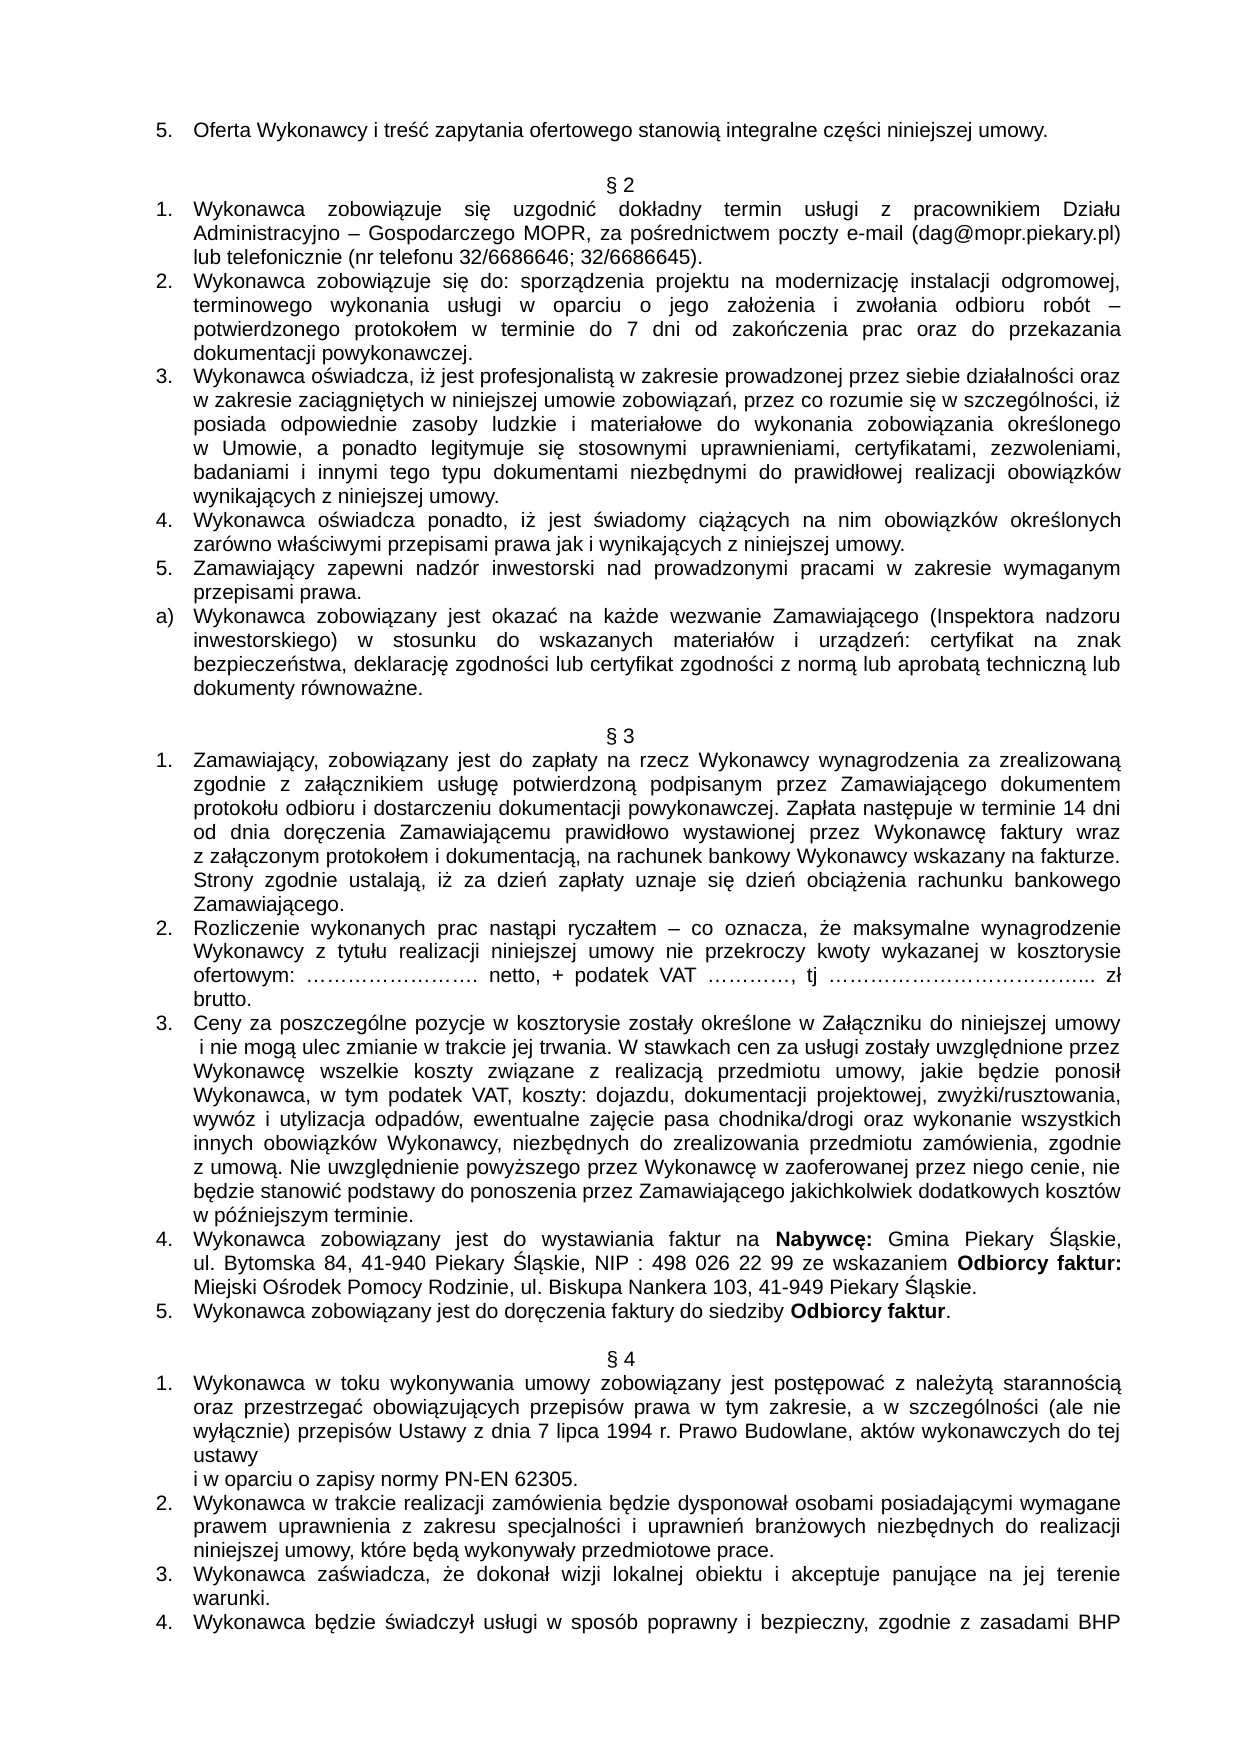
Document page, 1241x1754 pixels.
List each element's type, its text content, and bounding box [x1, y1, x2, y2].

text § 4 [120, 1347, 1122, 1371]
text § 3 [118, 724, 1122, 748]
list Wykonawca zaświadcza, że dokonał wizji lokalnej obiektu i akceptuje panujące na jej terenie warunki. [156, 1562, 1122, 1610]
list Zamawiający, zobowiązany jest do zapłaty na rzecz Wykonawcy wynagrodzenia za zrealizowaną zgodnie z załącznikiem usługę potwierdzoną podpisanym przez Zamawiającego dokumentem protokołu odbioru i dostarczeniu dokumentacji powykonawczej. Zapłata następuje w terminie 14 dni od dnia doręczenia Zamawiającemu prawidłowo wystawionej przez Wykonawcę faktury wraz z załączonym protokołem i dokumentacją, na rachunek bankowy Wykonawcy wskazany na fakturze. Strony zgodnie ustalają, iż za dzień zapłaty uznaje się dzień obciążenia rachunku bankowego Zamawiającego. [156, 748, 1122, 915]
list Wykonawca zobowiązany jest do doręczenia faktury do siedziby Odbiorcy faktur. [156, 1299, 1122, 1323]
list Wykonawca oświadcza, iż jest profesjonalistą w zakresie prowadzonej przez siebie działalności oraz w zakresie zaciągniętych w niniejszej umowie zobowiązań, przez co rozumie się w szczególności, iż posiada odpowiednie zasoby ludzkie i materiałowe do wykonania zobowiązania określonego w Umowie, a ponadto legitymuje się stosownymi uprawnieniami, certyfikatami, zezwoleniami, badaniami i innymi tego typu dokumentami niezbędnymi do prawidłowej realizacji obowiązków wynikających z niniejszej umowy. [156, 364, 1122, 508]
list Wykonawca oświadcza ponadto, iż jest świadomy ciążących na nim obowiązków określonych zarówno właściwymi przepisami prawa jak i wynikających z niniejszej umowy. [156, 508, 1122, 556]
list Wykonawca zobowiązany jest okazać na każde wezwanie Zamawiającego (Inspektora nadzoru inwestorskiego) w stosunku do wskazanych materiałów i urządzeń: certyfikat na znak bezpieczeństwa, deklarację zgodności lub certyfikat zgodności z normą lub aprobatą techniczną lub dokumenty równoważne. [156, 604, 1122, 700]
list Wykonawca zobowiązuje się uzgodnić dokładny termin usługi z pracownikiem Działu Administracyjno – Gospodarczego MOPR, za pośrednictwem poczty e-mail (dag@mopr.piekary.pl) lub telefonicznie (nr telefonu 32/6686646; 32/6686645). [156, 197, 1122, 268]
list Wykonawca będzie świadczył usługi w sposób poprawny i bezpieczny, zgodnie z zasadami BHP [156, 1610, 1122, 1634]
list Zamawiający zapewni nadzór inwestorski nad prowadzonymi pracami w zakresie wymaganym przepisami prawa. [156, 556, 1122, 604]
list Oferta Wykonawcy i treść zapytania ofertowego stanowią integralne części niniejszej umowy. [156, 118, 1122, 142]
text § 2 [118, 173, 1122, 197]
list Wykonawca zobowiązuje się do: sporządzenia projektu na modernizację instalacji odgromowej, terminowego wykonania usługi w oparciu o jego założenia i zwołania odbioru robót – potwierdzonego protokołem w terminie do 7 dni od zakończenia prac oraz do przekazania dokumentacji powykonawczej. [156, 268, 1122, 364]
list Ceny za poszczególne pozycje w kosztorysie zostały określone w Załączniku do niniejszej umowy i nie mogą ulec zmianie w trakcie jej trwania. W stawkach cen za usługi zostały uwzględnione przez Wykonawcę wszelkie koszty związane z realizacją przedmiotu umowy, jakie będzie ponosił Wykonawca, w tym podatek VAT, koszty: dojazdu, dokumentacji projektowej, zwyżki/rusztowania, wywóz i utylizacja odpadów, ewentualne zajęcie pasa chodnika/drogi oraz wykonanie wszystkich innych obowiązków Wykonawcy, niezbędnych do zrealizowania przedmiotu zamówienia, zgodnie z umową. Nie uwzględnienie powyższego przez Wykonawcę w zaoferowanej przez niego cenie, nie będzie stanowić podstawy do ponoszenia przez Zamawiającego jakichkolwiek dodatkowych kosztów w późniejszym terminie. [156, 1011, 1122, 1227]
list Wykonawca w trakcie realizacji zamówienia będzie dysponował osobami posiadającymi wymagane prawem uprawnienia z zakresu specjalności i uprawnień branżowych niezbędnych do realizacji niniejszej umowy, które będą wykonywały przedmiotowe prace. [156, 1490, 1122, 1562]
list Wykonawca w toku wykonywania umowy zobowiązany jest postępować z należytą starannością oraz przestrzegać obowiązujących przepisów prawa w tym zakresie, a w szczególności (ale nie wyłącznie) przepisów Ustawy z dnia 7 lipca 1994 r. Prawo Budowlane, aktów wykonawczych do tej ustawy i w oparciu o zapisy normy PN-EN 62305. [156, 1371, 1122, 1490]
list Rozliczenie wykonanych prac nastąpi ryczałtem – co oznacza, że maksymalne wynagrodzenie Wykonawcy z tytułu realizacji niniejszej umowy nie przekroczy kwoty wykazanej w kosztorysie ofertowym: ……………………. netto, + podatek VAT …………, tj ………………………………... zł brutto. [156, 915, 1122, 1011]
list Wykonawca zobowiązany jest do wystawiania faktur na Nabywcę: Gmina Piekary Śląskie, ul. Bytomska 84, 41-940 Piekary Śląskie, NIP : 498 026 22 99 ze wskazaniem Odbiorcy faktur: Miejski Ośrodek Pomocy Rodzinie, ul. Biskupa Nankera 103, 41-949 Piekary Śląskie. [156, 1227, 1122, 1299]
